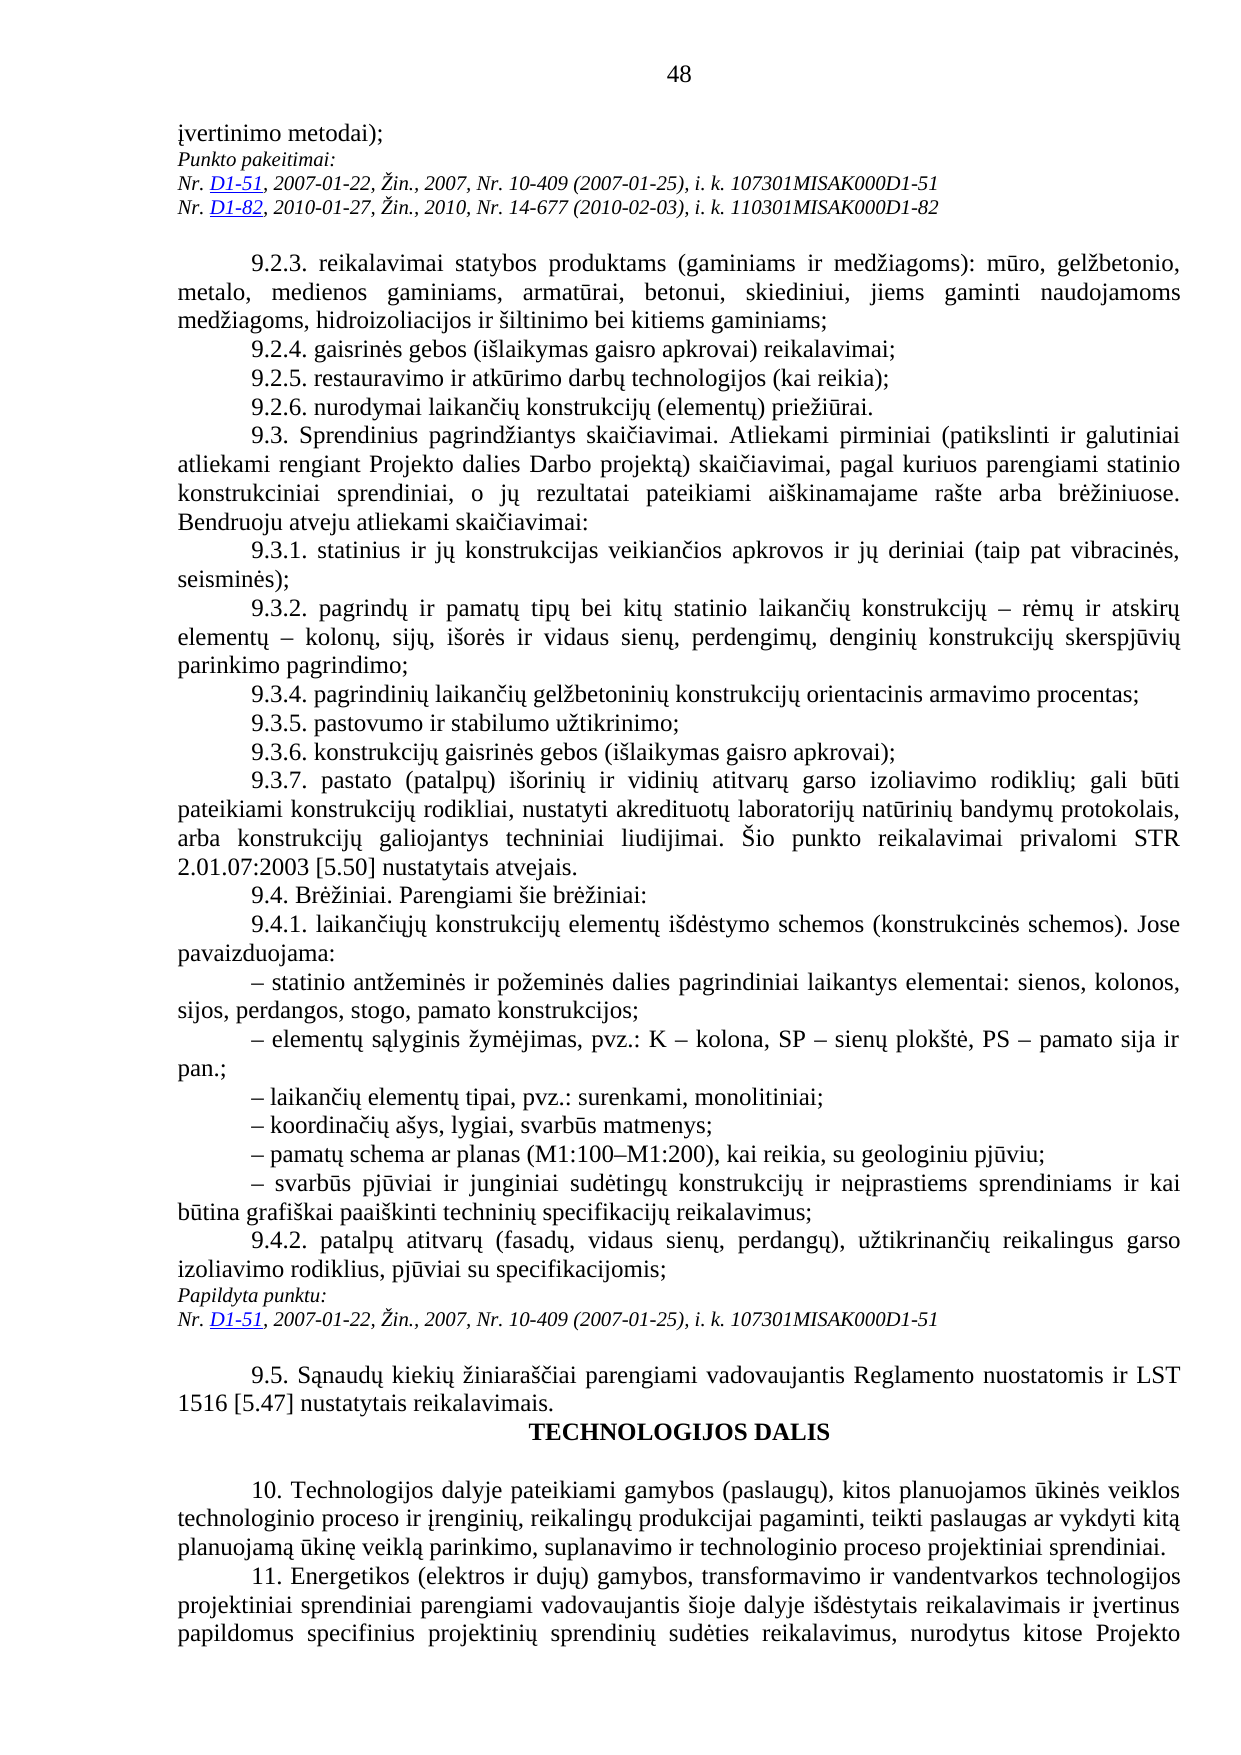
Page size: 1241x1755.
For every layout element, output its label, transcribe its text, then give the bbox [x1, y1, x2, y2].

text – pamatų schema ar planas (M1:100–M1:200), kai reikia, su geologiniu pjūviu; [177, 1139, 1181, 1168]
text TECHNOLOGIJOS DALIS [177, 1417, 1181, 1446]
text 9.3.4. pagrindinių laikančių gelžbetoninių konstrukcijų orientacinis armavimo procentas; [177, 679, 1181, 708]
text 10. Technologijos dalyje pateikiami gamybos (paslaugų), kitos planuojamos ūkinės veiklos technologinio proceso ir įrenginių, reikalingų produkcijai pagaminti, teikti paslaugas ar vykdyti kitą planuojamą ūkinę veiklą parinkimo, suplanavimo ir technologinio proceso projektiniai sprendiniai. [177, 1475, 1181, 1561]
text 9.4. Brėžiniai. Parengiami šie brėžiniai: [177, 880, 1181, 909]
text 9.3.1. statinius ir jų konstrukcijas veikiančios apkrovos ir jų deriniai (taip pat vibracinės, seisminės); [177, 535, 1181, 593]
text – statinio antžeminės ir požeminės dalies pagrindiniai laikantys elementai: sienos, kolonos, sijos, perdangos, stogo, pamato konstrukcijos; [177, 967, 1181, 1024]
text 9.4.1. laikančiųjų konstrukcijų elementų išdėstymo schemos (konstrukcinės schemos). Jose pavaizduojama: [177, 909, 1181, 967]
text 9.2.5. restauravimo ir atkūrimo darbų technologijos (kai reikia); [177, 363, 1181, 392]
text įvertinimo metodai); [177, 118, 1181, 147]
text 9.2.4. gaisrinės gebos (išlaikymas gaisro apkrovai) reikalavimai; [177, 334, 1181, 363]
text 9.2.3. reikalavimai statybos produktams (gaminiams ir medžiagoms): mūro, gelžbetonio, metalo, medienos gaminiams, armatūrai, betonui, skiediniui, jiems gaminti naudojamoms medžiagoms, hidroizoliacijos ir šiltinimo bei kitiems gaminiams; [177, 248, 1181, 334]
text Papildyta punktu: [177, 1283, 1181, 1307]
text 9.3. Sprendinius pagrindžiantys skaičiavimai. Atliekami pirminiai (patikslinti ir galutiniai atliekami rengiant Projekto dalies Darbo projektą) skaičiavimai, pagal kuriuos parengiami statinio konstrukciniai sprendiniai, o jų rezultatai pateikiami aiškinamajame rašte arba brėžiniuose. Bendruoju atveju atliekami skaičiavimai: [177, 420, 1181, 535]
text Nr. D1-51, 2007-01-22, Žin., 2007, Nr. 10-409 (2007-01-25), i. k. 107301MISAK000D1-51 [177, 171, 1181, 195]
text – koordinačių ašys, lygiai, svarbūs matmenys; [177, 1110, 1181, 1139]
text – elementų sąlyginis žymėjimas, pvz.: K – kolona, SP – sienų plokštė, PS – pamato sija ir pan.; [177, 1024, 1181, 1082]
text 9.4.2. patalpų atitvarų (fasadų, vidaus sienų, perdangų), užtikrinančių reikalingus garso izoliavimo rodiklius, pjūviai su specifikacijomis; [177, 1225, 1181, 1283]
text Punkto pakeitimai: [177, 147, 1181, 171]
text Nr. D1-51, 2007-01-22, Žin., 2007, Nr. 10-409 (2007-01-25), i. k. 107301MISAK000D1-51 [177, 1307, 1181, 1331]
text 9.3.5. pastovumo ir stabilumo užtikrinimo; [177, 708, 1181, 737]
text 9.5. Sąnaudų kiekių žiniaraščiai parengiami vadovaujantis Reglamento nuostatomis ir LST 1516 [5.47] nustatytais reikalavimais. [177, 1360, 1181, 1417]
text – laikančių elementų tipai, pvz.: surenkami, monolitiniai; [177, 1082, 1181, 1110]
text 9.2.6. nurodymai laikančių konstrukcijų (elementų) priežiūrai. [177, 392, 1181, 420]
text – svarbūs pjūviai ir junginiai sudėtingų konstrukcijų ir neįprastiems sprendiniams ir kai būtina grafiškai paaiškinti techninių specifikacijų reikalavimus; [177, 1168, 1181, 1225]
text Nr. D1-82, 2010-01-27, Žin., 2010, Nr. 14-677 (2010-02-03), i. k. 110301MISAK000D1-82 [177, 195, 1181, 219]
text 9.3.7. pastato (patalpų) išorinių ir vidinių atitvarų garso izoliavimo rodiklių; gali būti pateikiami konstrukcijų rodikliai, nustatyti akredituotų laboratorijų natūrinių bandymų protokolais, arba konstrukcijų galiojantys techniniai liudijimai. Šio punkto reikalavimai privalomi STR 2.01.07:2003 [5.50] nustatytais atvejais. [177, 765, 1181, 880]
text 9.3.6. konstrukcijų gaisrinės gebos (išlaikymas gaisro apkrovai); [177, 737, 1181, 765]
text 9.3.2. pagrindų ir pamatų tipų bei kitų statinio laikančių konstrukcijų – rėmų ir atskirų elementų – kolonų, sijų, išorės ir vidaus sienų, perdengimų, denginių konstrukcijų skerspjūvių parinkimo pagrindimo; [177, 593, 1181, 679]
text 11. Energetikos (elektros ir dujų) gamybos, transformavimo ir vandentvarkos technologijos projektiniai sprendiniai parengiami vadovaujantis šioje dalyje išdėstytais reikalavimais ir įvertinus papildomus specifinius projektinių sprendinių sudėties reikalavimus, nurodytus kitose Projekto [177, 1561, 1181, 1647]
